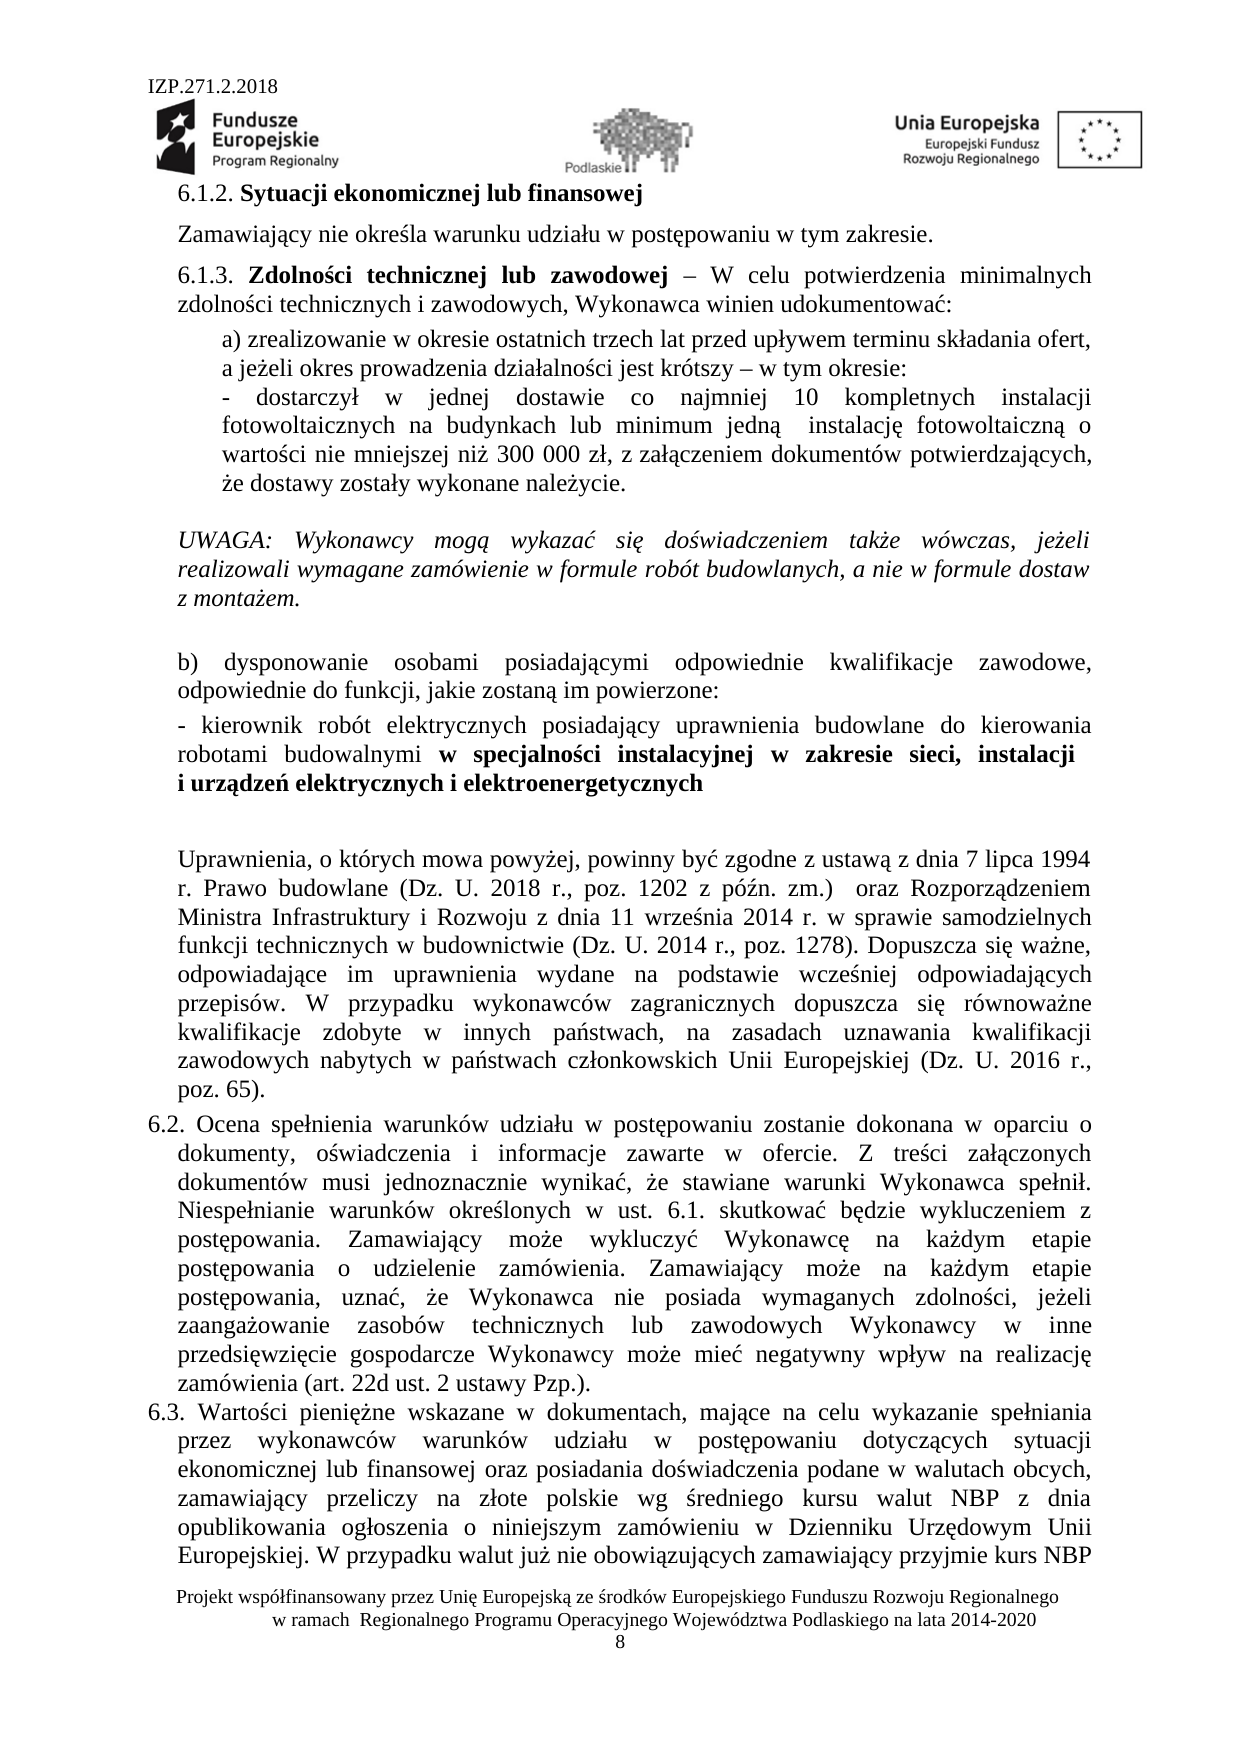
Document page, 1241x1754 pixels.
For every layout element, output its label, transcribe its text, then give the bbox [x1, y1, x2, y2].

text 6.2. Ocena spełnienia warunków udziału w postępowaniu zostanie dokonana w oparciu o dokumenty, oświadczenia i informacje zawarte w ofercie. Z treści załączonych dokumentów musi jednoznacznie wynikać, że stawiane warunki Wykonawca spełnił. Niespełnianie warunków określonych w ust. 6.1. skutkować będzie wykluczeniem z postępowania. Zamawiający może wykluczyć Wykonawcę na każdym etapie postępowania o udzielenie zamówienia. Zamawiający może na każdym etapie postępowania, uznać, że Wykonawca nie posiada wymaganych zdolności, jeżeli zaangażowanie zasobów technicznych lub zawodowych Wykonawcy w inne przedsięwzięcie gospodarcze Wykonawcy może mieć negatywny wpływ na realizację zamówienia (art. 22d ust. 2 ustawy Pzp.). [148, 1109, 1092, 1397]
text Zamawiający nie określa warunku udziału w postępowaniu w tym zakresie. [177, 219, 1092, 248]
text - kierownik robót elektrycznych posiadający uprawnienia budowlane do kierowania robotami budowalnymi w specjalności instalacyjnej w zakresie sieci, instalacji i urządzeń elektrycznych i elektroenergetycznych [177, 710, 1092, 797]
text 6.1.3. Zdolności technicznej lub zawodowej – W celu potwierdzenia minimalnych zdolności technicznych i zawodowych, Wykonawca winien udokumentować: [177, 260, 1092, 318]
text Uprawnienia, o których mowa powyżej, powinny być zgodne z ustawą z dnia 7 lipca 1994 r. Prawo budowlane (Dz. U. 2018 r., poz. 1202 z późn. zm.) oraz Rozporządzeniem Ministra Infrastruktury i Rozwoju z dnia 11 września 2014 r. w sprawie samodzielnych funkcji technicznych w budownictwie (Dz. U. 2014 r., poz. 1278). Dopuszcza się ważne, odpowiadające im uprawnienia wydane na podstawie wcześniej odpowiadających przepisów. W przypadku wykonawców zagranicznych dopuszcza się równoważne kwalifikacje zdobyte w innych państwach, na zasadach uznawania kwalifikacji zawodowych nabytych w państwach członkowskich Unii Europejskiej (Dz. U. 2016 r., poz. 65). [177, 844, 1092, 1103]
text a) zrealizowanie w okresie ostatnich trzech lat przed upływem terminu składania ofert, a jeżeli okres prowadzenia działalności jest krótszy – w tym okresie: [222, 324, 1092, 382]
text - dostarczył w jednej dostawie co najmniej 10 kompletnych instalacji fotowoltaicznych na budynkach lub minimum jedną instalację fotowoltaiczną o wartości nie mniejszej niż 300 000 zł, z załączeniem dokumentów potwierdzających, że dostawy zostały wykonane należycie. [222, 382, 1092, 497]
text UWAGA: Wykonawcy mogą wykazać się doświadczeniem także wówczas, jeżeli realizowali wymagane zamówienie w formule robót budowlanych, a nie w formule dostaw z montażem. [177, 525, 1092, 612]
text b) dysponowanie osobami posiadającymi odpowiednie kwalifikacje zawodowe, odpowiednie do funkcji, jakie zostaną im powierzone: [177, 647, 1092, 704]
text 6.1.2. Sytuacji ekonomicznej lub finansowej [177, 178, 1092, 207]
text 6.3. Wartości pieniężne wskazane w dokumentach, mające na celu wykazanie spełniania przez wykonawców warunków udziału w postępowaniu dotyczących sytuacji ekonomicznej lub finansowej oraz posiadania doświadczenia podane w walutach obcych, zamawiający przeliczy na złote polskie wg średniego kursu walut NBP z dnia opublikowania ogłoszenia o niniejszym zamówieniu w Dzienniku Urzędowym Unii Europejskiej. W przypadku walut już nie obowiązujących zamawiający przyjmie kurs NBP [148, 1397, 1092, 1569]
